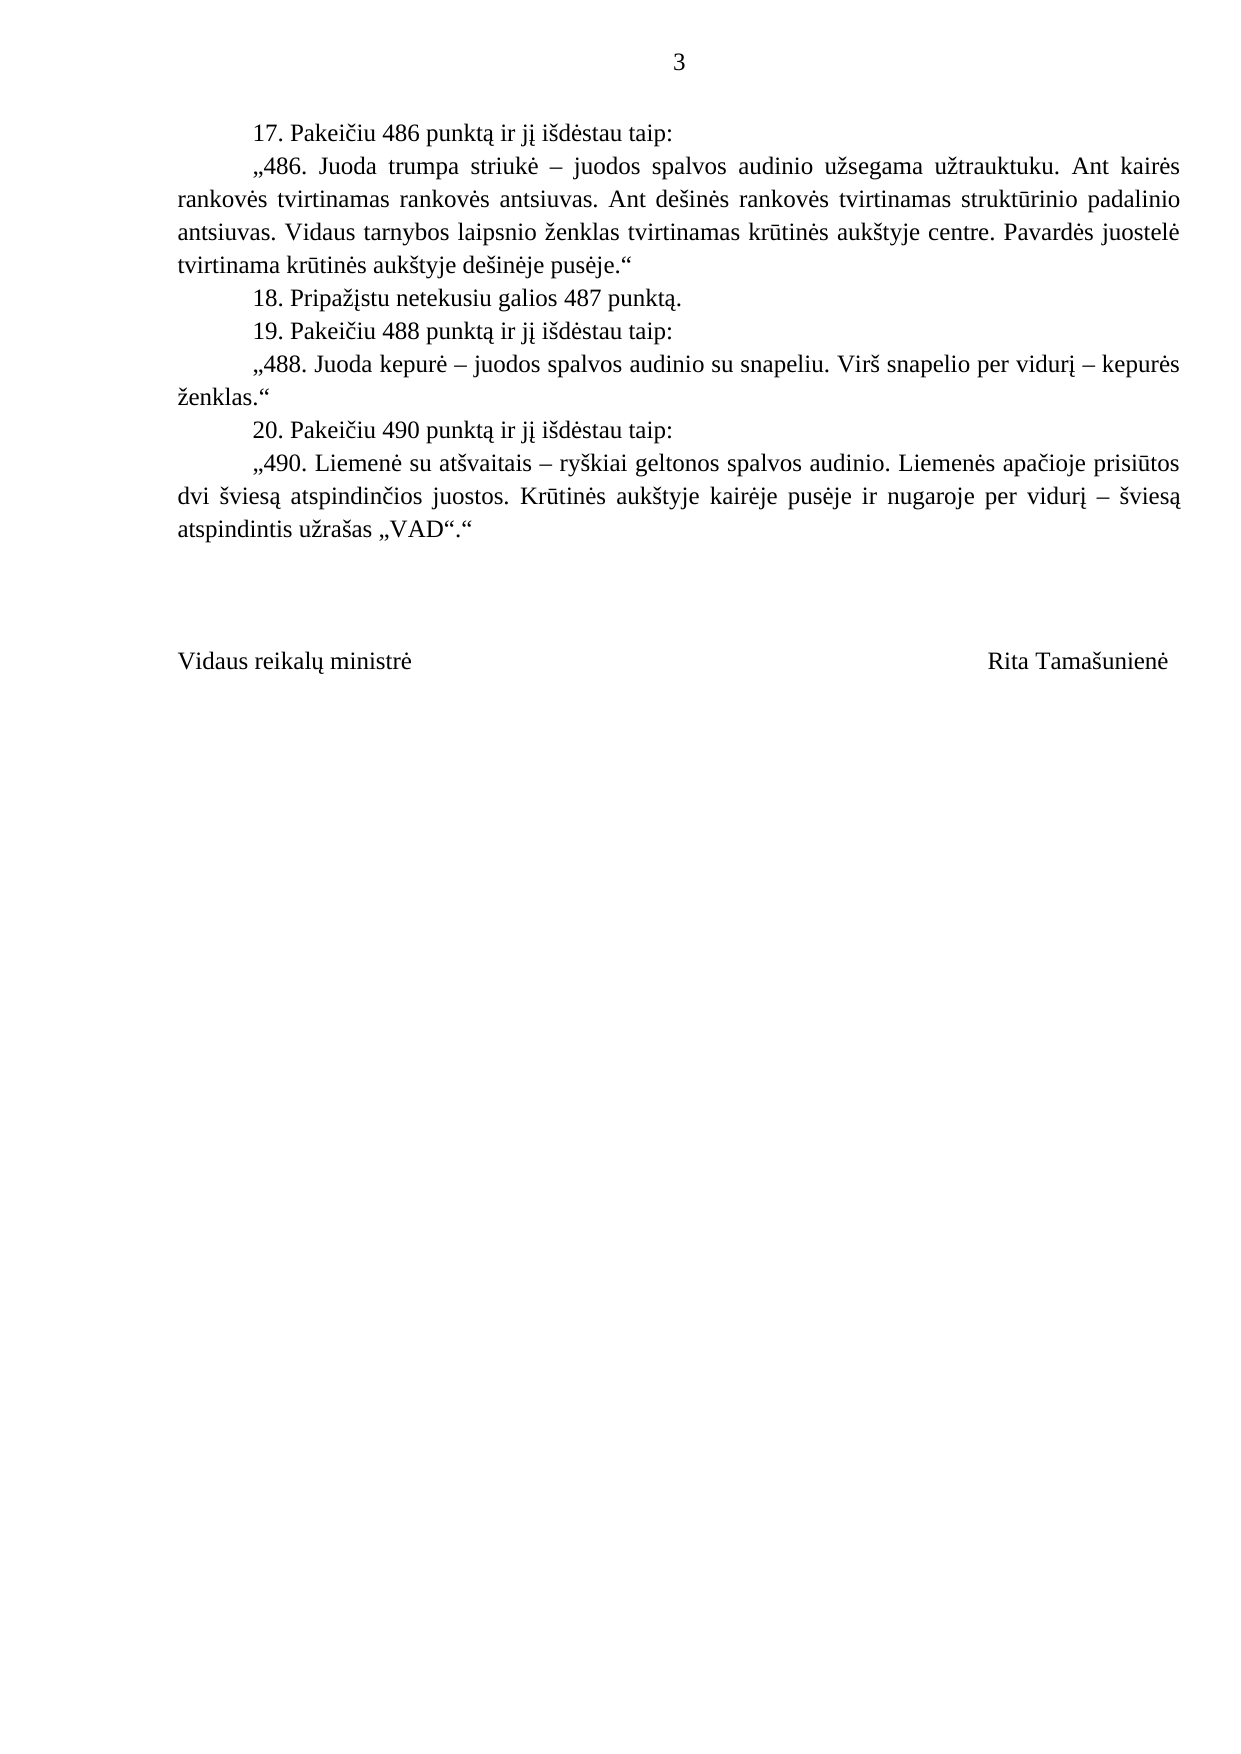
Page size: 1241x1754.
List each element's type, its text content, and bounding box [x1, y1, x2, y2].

text 20. Pakeičiu 490 punktą ir jį išdėstau taip: [177, 415, 1181, 444]
text „488. Juoda kepurė – juodos spalvos audinio su snapeliu. Virš snapelio per vidurį – kepurės ženklas.“ [177, 349, 1181, 411]
text „486. Juoda trumpa striukė – juodos spalvos audinio užsegama užtrauktuku. Ant kairės rankovės tvirtinamas rankovės antsiuvas. Ant dešinės rankovės tvirtinamas struktūrinio padalinio antsiuvas. Vidaus tarnybos laipsnio ženklas tvirtinamas krūtinės aukštyje centre. Pavardės juostelė tvirtinama krūtinės aukštyje dešinėje pusėje.“ [177, 151, 1181, 279]
text 19. Pakeičiu 488 punktą ir jį išdėstau taip: [177, 316, 1181, 345]
text 18. Pripažįstu netekusiu galios 487 punktą. [177, 283, 1181, 312]
text „490. Liemenė su atšvaitais – ryškiai geltonos spalvos audinio. Liemenės apačioje prisiūtos dvi šviesą atspindinčios juostos. Krūtinės aukštyje kairėje pusėje ir nugaroje per vidurį – šviesą atspindintis užrašas „VAD“.“ [177, 448, 1181, 543]
text 17. Pakeičiu 486 punktą ir jį išdėstau taip: [177, 118, 1181, 147]
text Vidaus reikalų ministrė Rita Tamašunienė [177, 646, 1181, 675]
